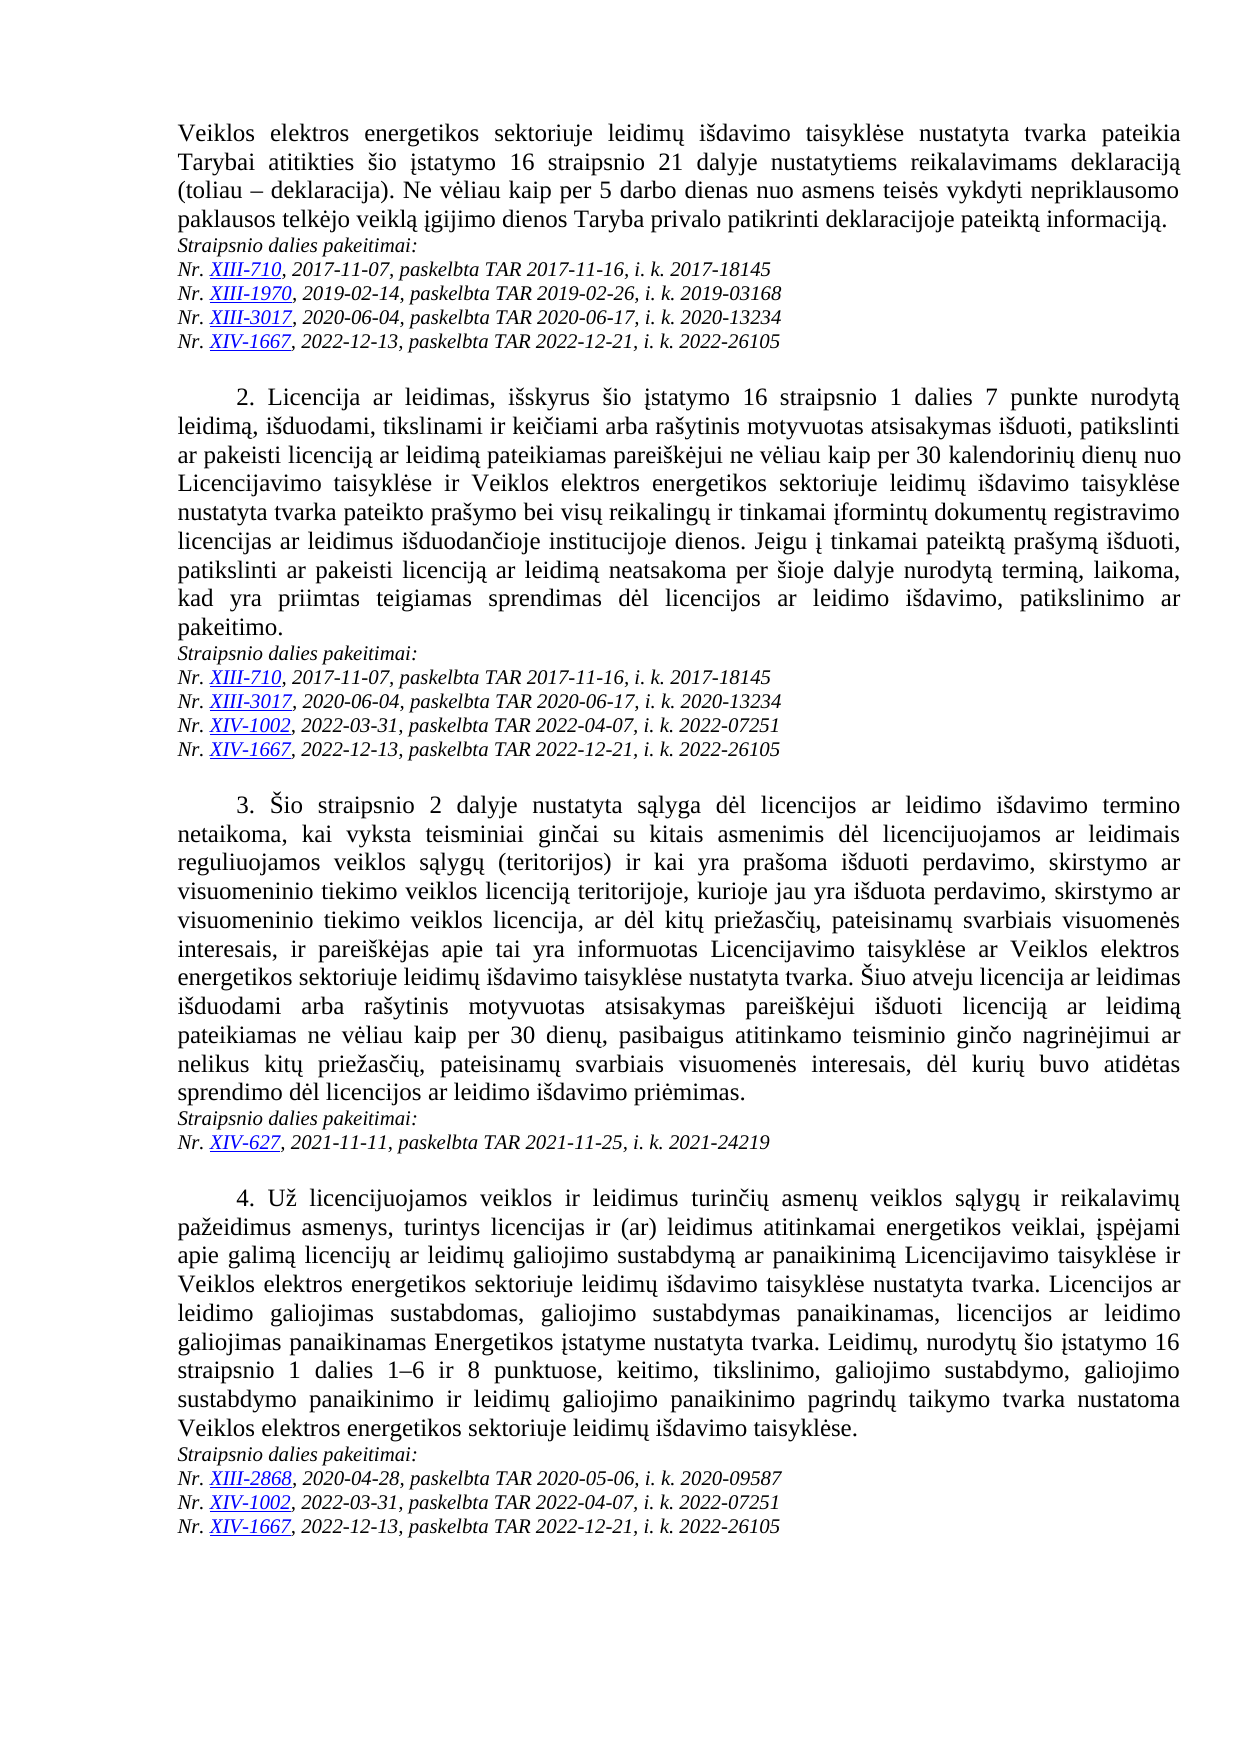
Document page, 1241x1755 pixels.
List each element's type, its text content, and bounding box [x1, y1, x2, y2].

text 2. Licencija ar leidimas, išskyrus šio įstatymo 16 straipsnio 1 dalies 7 punkte nurodytą leidimą, išduodami, tikslinami ir keičiami arba rašytinis motyvuotas atsisakymas išduoti, patikslinti ar pakeisti licenciją ar leidimą pateikiamas pareiškėjui ne vėliau kaip per 30 kalendorinių dienų nuo Licencijavimo taisyklėse ir Veiklos elektros energetikos sektoriuje leidimų išdavimo taisyklėse nustatyta tvarka pateikto prašymo bei visų reikalingų ir tinkamai įformintų dokumentų registravimo licencijas ar leidimus išduodančioje institucijoje dienos. Jeigu į tinkamai pateiktą prašymą išduoti, patikslinti ar pakeisti licenciją ar leidimą neatsakoma per šioje dalyje nurodytą terminą, laikoma, kad yra priimtas teigiamas sprendimas dėl licencijos ar leidimo išdavimo, patikslinimo ar pakeitimo. [177, 382, 1181, 641]
text Straipsnio dalies pakeitimai: [177, 641, 1181, 665]
text Straipsnio dalies pakeitimai: [177, 233, 1181, 257]
text Nr. XIII-3017, 2020-06-04, paskelbta TAR 2020-06-17, i. k. 2020-13234 [177, 689, 1181, 713]
text 3. Šio straipsnio 2 dalyje nustatyta sąlyga dėl licencijos ar leidimo išdavimo termino netaikoma, kai vyksta teisminiai ginčai su kitais asmenimis dėl licencijuojamos ar leidimais reguliuojamos veiklos sąlygų (teritorijos) ir kai yra prašoma išduoti perdavimo, skirstymo ar visuomeninio tiekimo veiklos licenciją teritorijoje, kurioje jau yra išduota perdavimo, skirstymo ar visuomeninio tiekimo veiklos licencija, ar dėl kitų priežasčių, pateisinamų svarbiais visuomenės interesais, ir pareiškėjas apie tai yra informuotas Licencijavimo taisyklėse ar Veiklos elektros energetikos sektoriuje leidimų išdavimo taisyklėse nustatyta tvarka. Šiuo atveju licencija ar leidimas išduodami arba rašytinis motyvuotas atsisakymas pareiškėjui išduoti licenciją ar leidimą pateikiamas ne vėliau kaip per 30 dienų, pasibaigus atitinkamo teisminio ginčo nagrinėjimui ar nelikus kitų priežasčių, pateisinamų svarbiais visuomenės interesais, dėl kurių buvo atidėtas sprendimo dėl licencijos ar leidimo išdavimo priėmimas. [177, 790, 1181, 1106]
text 4. Už licencijuojamos veiklos ir leidimus turinčių asmenų veiklos sąlygų ir reikalavimų pažeidimus asmenys, turintys licencijas ir (ar) leidimus atitinkamai energetikos veiklai, įspėjami apie galimą licencijų ar leidimų galiojimo sustabdymą ar panaikinimą Licencijavimo taisyklėse ir Veiklos elektros energetikos sektoriuje leidimų išdavimo taisyklėse nustatyta tvarka. Licencijos ar leidimo galiojimas sustabdomas, galiojimo sustabdymas panaikinamas, licencijos ar leidimo galiojimas panaikinamas Energetikos įstatyme nustatyta tvarka. Leidimų, nurodytų šio įstatymo 16 straipsnio 1 dalies 1–6 ir 8 punktuose, keitimo, tikslinimo, galiojimo sustabdymo, galiojimo sustabdymo panaikinimo ir leidimų galiojimo panaikinimo pagrindų taikymo tvarka nustatoma Veiklos elektros energetikos sektoriuje leidimų išdavimo taisyklėse. [177, 1183, 1181, 1442]
text Nr. XIV-1667, 2022-12-13, paskelbta TAR 2022-12-21, i. k. 2022-26105 [177, 1514, 1181, 1538]
text Nr. XIII-3017, 2020-06-04, paskelbta TAR 2020-06-17, i. k. 2020-13234 [177, 305, 1181, 329]
text Nr. XIV-1002, 2022-03-31, paskelbta TAR 2022-04-07, i. k. 2022-07251 [177, 1490, 1181, 1514]
text Nr. XIV-1667, 2022-12-13, paskelbta TAR 2022-12-21, i. k. 2022-26105 [177, 737, 1181, 761]
text Veiklos elektros energetikos sektoriuje leidimų išdavimo taisyklėse nustatyta tvarka pateikia Tarybai atitikties šio įstatymo 16 straipsnio 21 dalyje nustatytiems reikalavimams deklaraciją (toliau – deklaracija). Ne vėliau kaip per 5 darbo dienas nuo asmens teisės vykdyti nepriklausomo paklausos telkėjo veiklą įgijimo dienos Taryba privalo patikrinti deklaracijoje pateiktą informaciją. [177, 118, 1181, 233]
text Straipsnio dalies pakeitimai: [177, 1442, 1181, 1466]
text Nr. XIV-627, 2021-11-11, paskelbta TAR 2021-11-25, i. k. 2021-24219 [177, 1130, 1181, 1154]
text Nr. XIII-1970, 2019-02-14, paskelbta TAR 2019-02-26, i. k. 2019-03168 [177, 281, 1181, 305]
text Nr. XIII-2868, 2020-04-28, paskelbta TAR 2020-05-06, i. k. 2020-09587 [177, 1466, 1181, 1490]
text Nr. XIII-710, 2017-11-07, paskelbta TAR 2017-11-16, i. k. 2017-18145 [177, 257, 1181, 281]
text Straipsnio dalies pakeitimai: [177, 1106, 1181, 1130]
text Nr. XIV-1002, 2022-03-31, paskelbta TAR 2022-04-07, i. k. 2022-07251 [177, 713, 1181, 737]
text Nr. XIII-710, 2017-11-07, paskelbta TAR 2017-11-16, i. k. 2017-18145 [177, 665, 1181, 689]
text Nr. XIV-1667, 2022-12-13, paskelbta TAR 2022-12-21, i. k. 2022-26105 [177, 329, 1181, 353]
